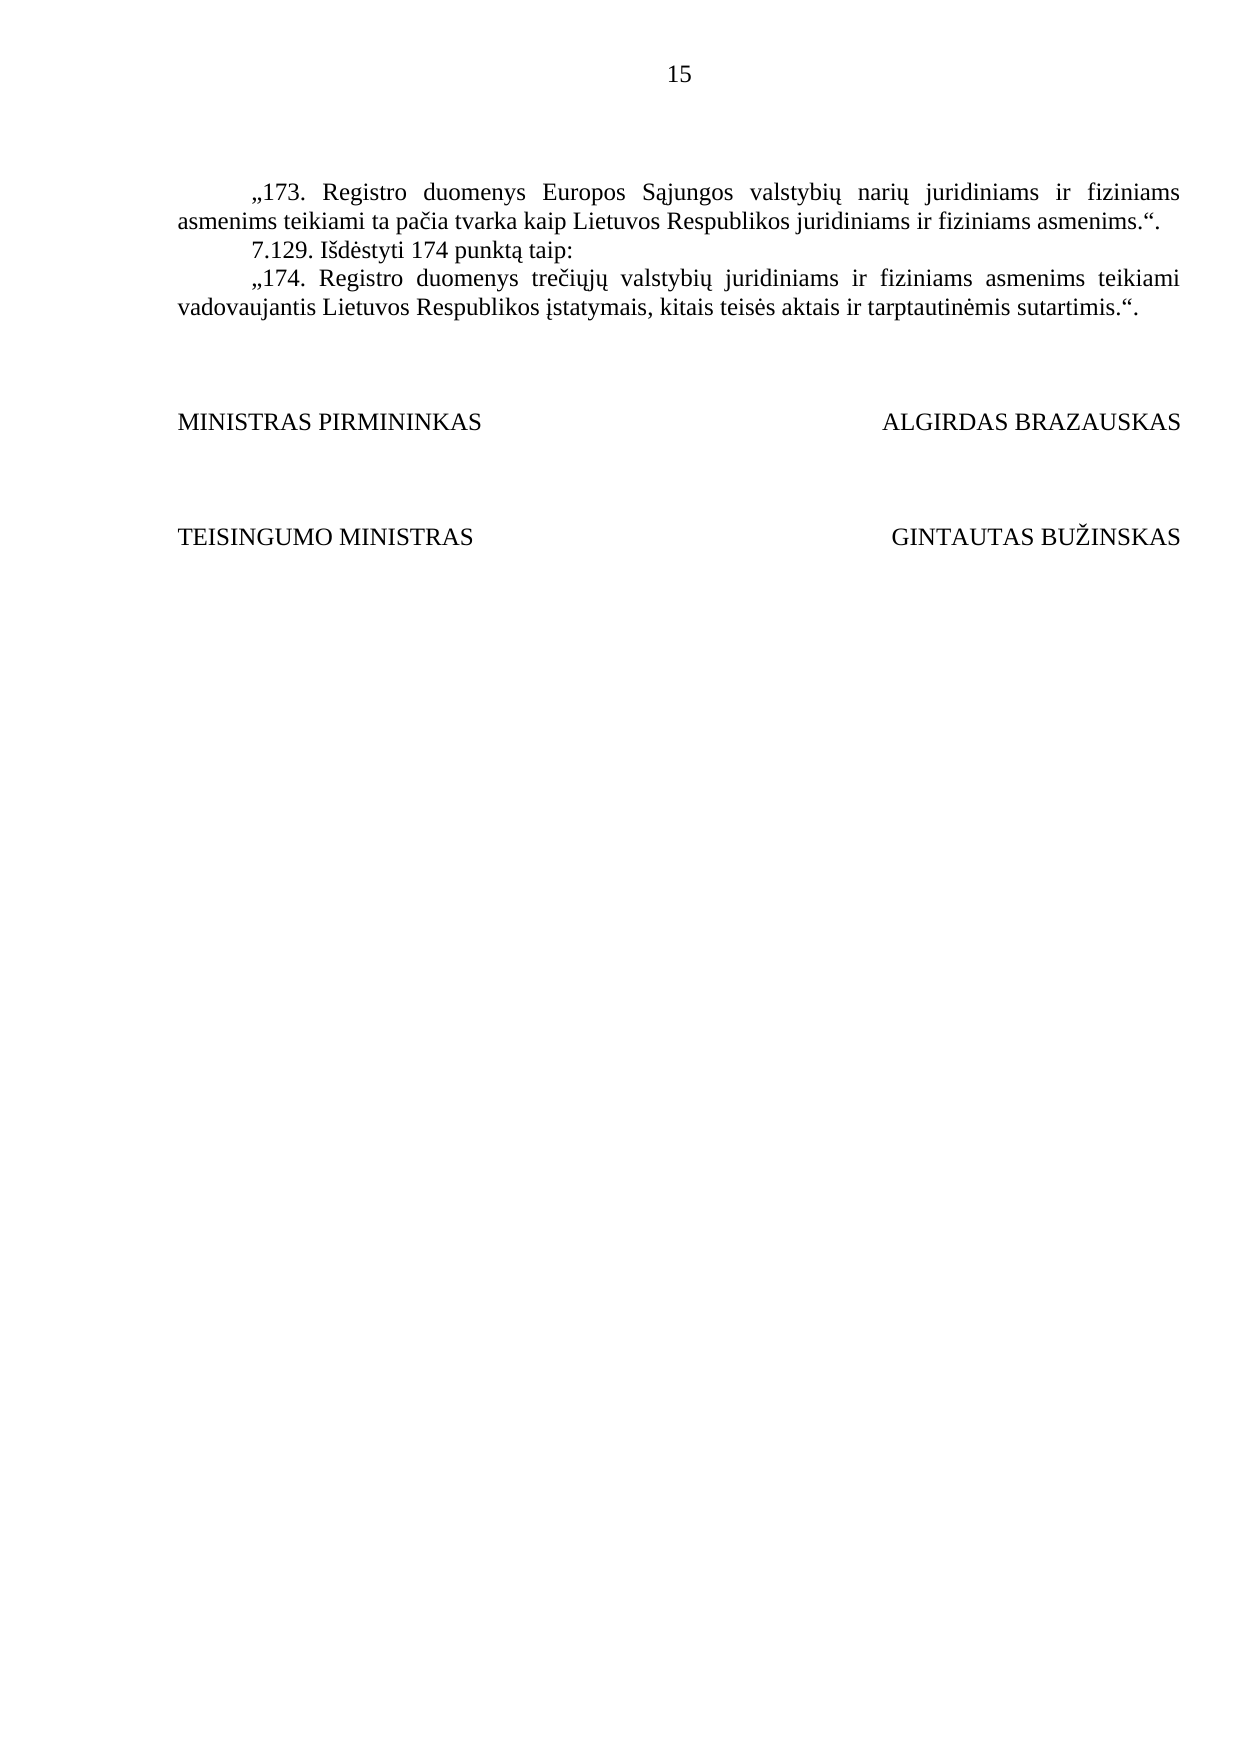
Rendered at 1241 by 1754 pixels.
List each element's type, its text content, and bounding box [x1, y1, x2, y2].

text 7.129. Išdėstyti 174 punktą taip: [177, 235, 1181, 263]
text TEISINGUMO MINISTRAS GINTAUTAS BUŽINSKAS [177, 522, 1181, 551]
text „174. Registro duomenys trečiųjų valstybių juridiniams ir fiziniams asmenims teikiami vadovaujantis Lietuvos Respublikos įstatymais, kitais teisės aktais ir tarptautinėmis sutartimis.“. [177, 263, 1181, 321]
text MINISTRAS PIRMININKAS ALGIRDAS BRAZAUSKAS [177, 407, 1181, 436]
text „173. Registro duomenys Europos Sąjungos valstybių narių juridiniams ir fiziniams asmenims teikiami ta pačia tvarka kaip Lietuvos Respublikos juridiniams ir fiziniams asmenims.“. [177, 177, 1181, 235]
